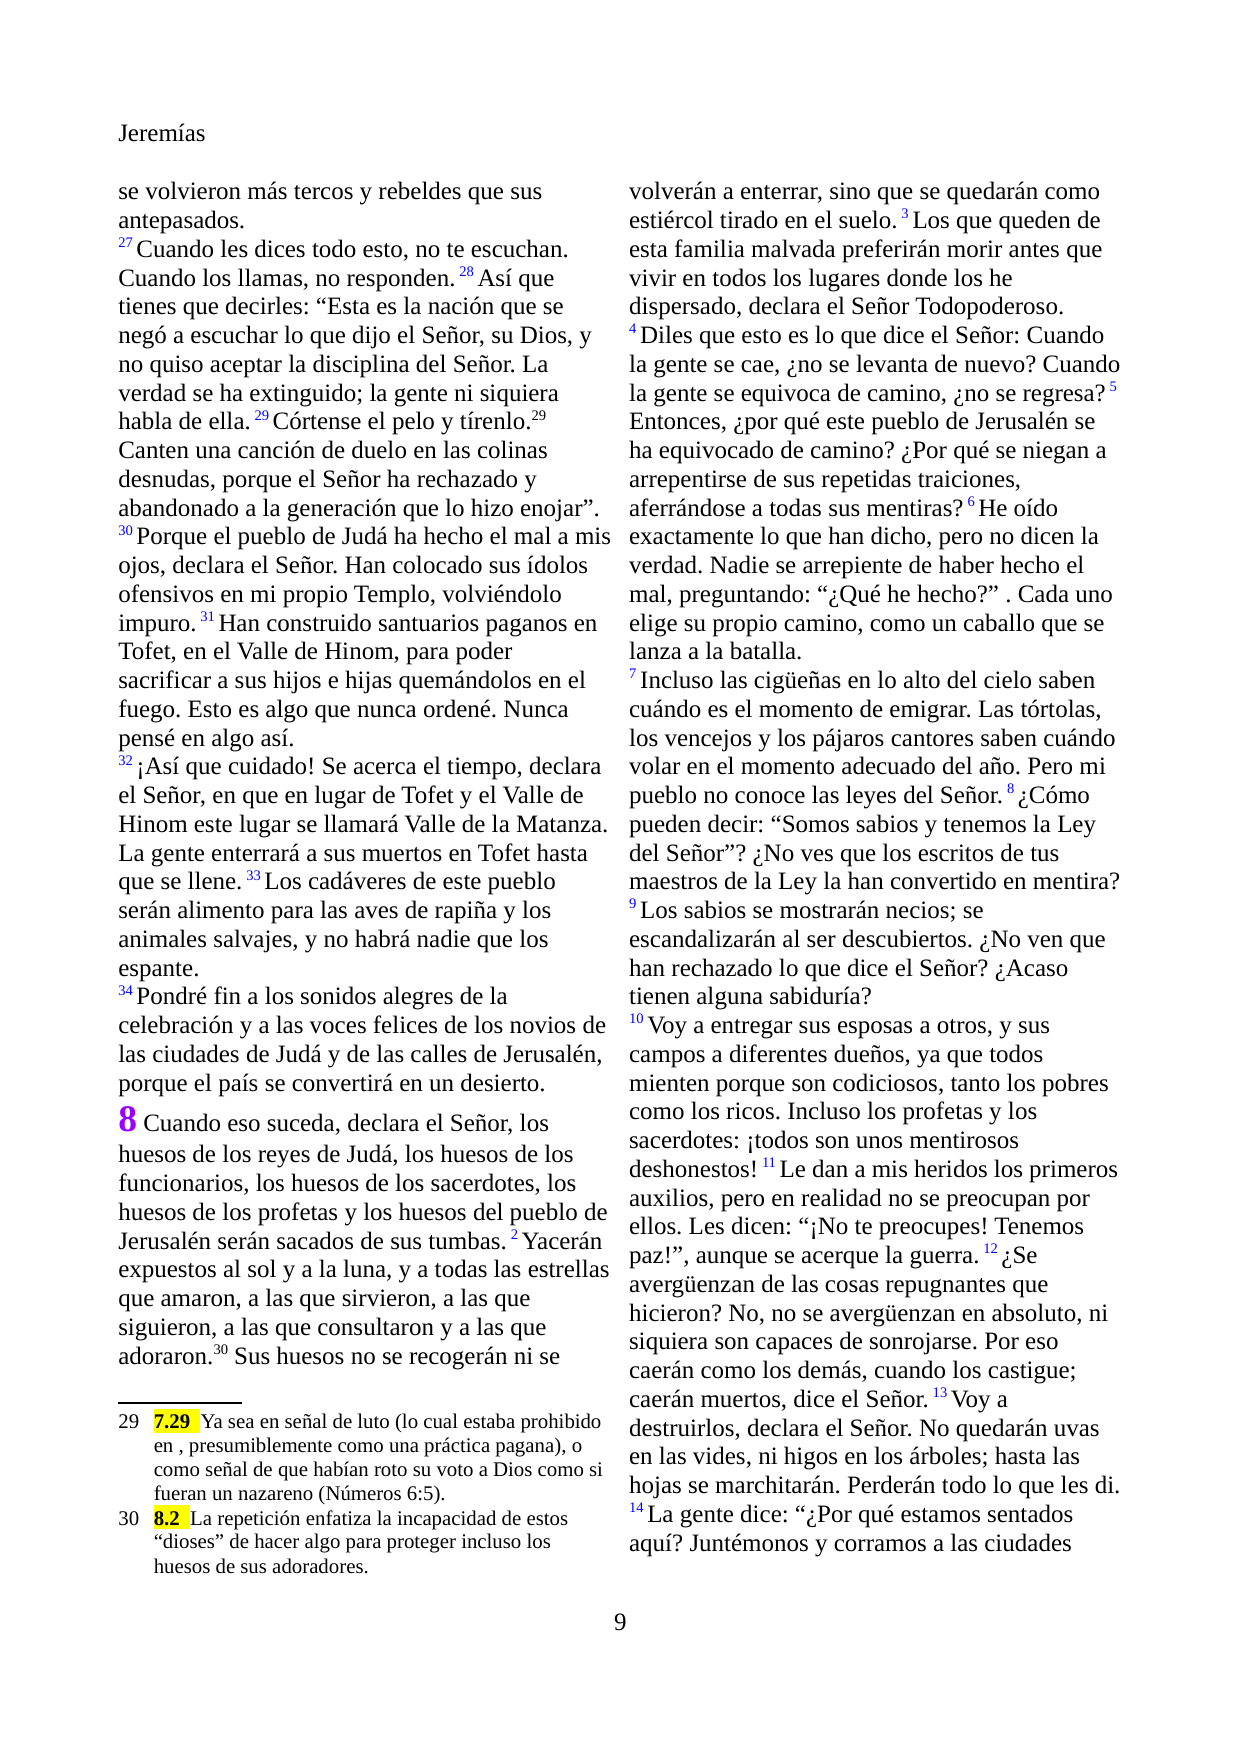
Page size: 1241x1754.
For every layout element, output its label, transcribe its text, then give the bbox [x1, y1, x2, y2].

text 8.2 La repetición enfatiza la incapacidad de estos “dioses” de hacer algo para proteger incluso los huesos de sus adoradores. [118, 1505, 611, 1578]
text 7.29 Ya sea en señal de luto (lo cual estaba prohibido en , presumiblemente como una práctica pagana), o como señal de que habían roto su voto a Dios como si fueran un nazareno (Números 6:5). [118, 1409, 611, 1505]
text 30 Porque el pueblo de Judá ha hecho el mal a mis ojos, declara el Señor. Han colocado sus ídolos ofensivos en mi propio Templo, volviéndolo impuro. 31 Han construido santuarios paganos en Tofet, en el Valle de Hinom, para poder sacrificar a sus hijos e hijas quemándolos en el fuego. Esto es algo que nunca ordené. Nunca pensé en algo así. [118, 521, 611, 751]
text 27 Cuando les dices todo esto, no te escuchan. Cuando los llamas, no responden. 28 Así que tienes que decirles: “Esta es la nación que se negó a escuchar lo que dijo el Señor, su Dios, y no quiso aceptar la disciplina del Señor. La verdad se ha extinguido; la gente ni siquiera habla de ella. 29 Córtense el pelo y tírenlo. Canten una canción de duelo en las colinas desnudas, porque el Señor ha rechazado y abandonado a la generación que lo hizo enojar”. [118, 234, 611, 521]
text se volvieron más tercos y rebeldes que sus antepasados. [118, 176, 611, 234]
text 10 Voy a entregar sus esposas a otros, y sus campos a diferentes dueños, ya que todos mienten porque son codiciosos, tanto los pobres como los ricos. Incluso los profetas y los sacerdotes: ¡todos son unos mentirosos deshonestos! 11 Le dan a mis heridos los primeros auxilios, pero en realidad no se preocupan por ellos. Les dicen: “¡No te preocupes! Tenemos paz!”, aunque se acerque la guerra. 12 ¿Se avergüenzan de las cosas repugnantes que hicieron? No, no se avergüenzan en absoluto, ni siquiera son capaces de sonrojarse. Por eso caerán como los demás, cuando los castigue; caerán muertos, dice el Señor. 13 Voy a destruirlos, declara el Señor. No quedarán uvas en las vides, ni higos en los árboles; hasta las hojas se marchitarán. Perderán todo lo que les di. [629, 1010, 1122, 1499]
text 4 Diles que esto es lo que dice el Señor: Cuando la gente se cae, ¿no se levanta de nuevo? Cuando la gente se equivoca de camino, ¿no se regresa? 5 Entonces, ¿por qué este pueblo de Jerusalén se ha equivocado de camino? ¿Por qué se niegan a arrepentirse de sus repetidas traiciones, aferrándose a todas sus mentiras? 6 He oído exactamente lo que han dicho, pero no dicen la verdad. Nadie se arrepiente de haber hecho el mal, preguntando: “¿Qué he hecho?” . Cada uno elige su propio camino, como un caballo que se lanza a la batalla. [629, 320, 1122, 665]
text 8 Cuando eso suceda, declara el Señor, los huesos de los reyes de Judá, los huesos de los funcionarios, los huesos de los sacerdotes, los huesos de los profetas y los huesos del pueblo de Jerusalén serán sacados de sus tumbas. 2 Yacerán expuestos al sol y a la luna, y a todas las estrellas que amaron, a las que sirvieron, a las que siguieron, a las que consultaron y a las que adoraron. Sus huesos no se recogerán ni se [118, 1096, 611, 1369]
text 7 Incluso las cigüeñas en lo alto del cielo saben cuándo es el momento de emigrar. Las tórtolas, los vencejos y los pájaros cantores saben cuándo volar en el momento adecuado del año. Pero mi pueblo no conoce las leyes del Señor. 8 ¿Cómo pueden decir: “Somos sabios y tenemos la Ley del Señor”? ¿No ves que los escritos de tus maestros de la Ley la han convertido en mentira? 9 Los sabios se mostrarán necios; se escandalizarán al ser descubiertos. ¿No ven que han rechazado lo que dice el Señor? ¿Acaso tienen alguna sabiduría? [629, 665, 1122, 1010]
text volverán a enterrar, sino que se quedarán como estiércol tirado en el suelo. 3 Los que queden de esta familia malvada preferirán morir antes que vivir en todos los lugares donde los he dispersado, declara el Señor Todopoderoso. [629, 176, 1122, 320]
text 14 La gente dice: “¿Por qué estamos sentados aquí? Juntémonos y corramos a las ciudades [629, 1499, 1122, 1556]
text 34 Pondré fin a los sonidos alegres de la celebración y a las voces felices de los novios de las ciudades de Judá y de las calles de Jerusalén, porque el país se convertirá en un desierto. [118, 981, 611, 1096]
text 32 ¡Así que cuidado! Se acerca el tiempo, declara el Señor, en que en lugar de Tofet y el Valle de Hinom este lugar se llamará Valle de la Matanza. La gente enterrará a sus muertos en Tofet hasta que se llene. 33 Los cadáveres de este pueblo serán alimento para las aves de rapiña y los animales salvajes, y no habrá nadie que los espante. [118, 751, 611, 981]
